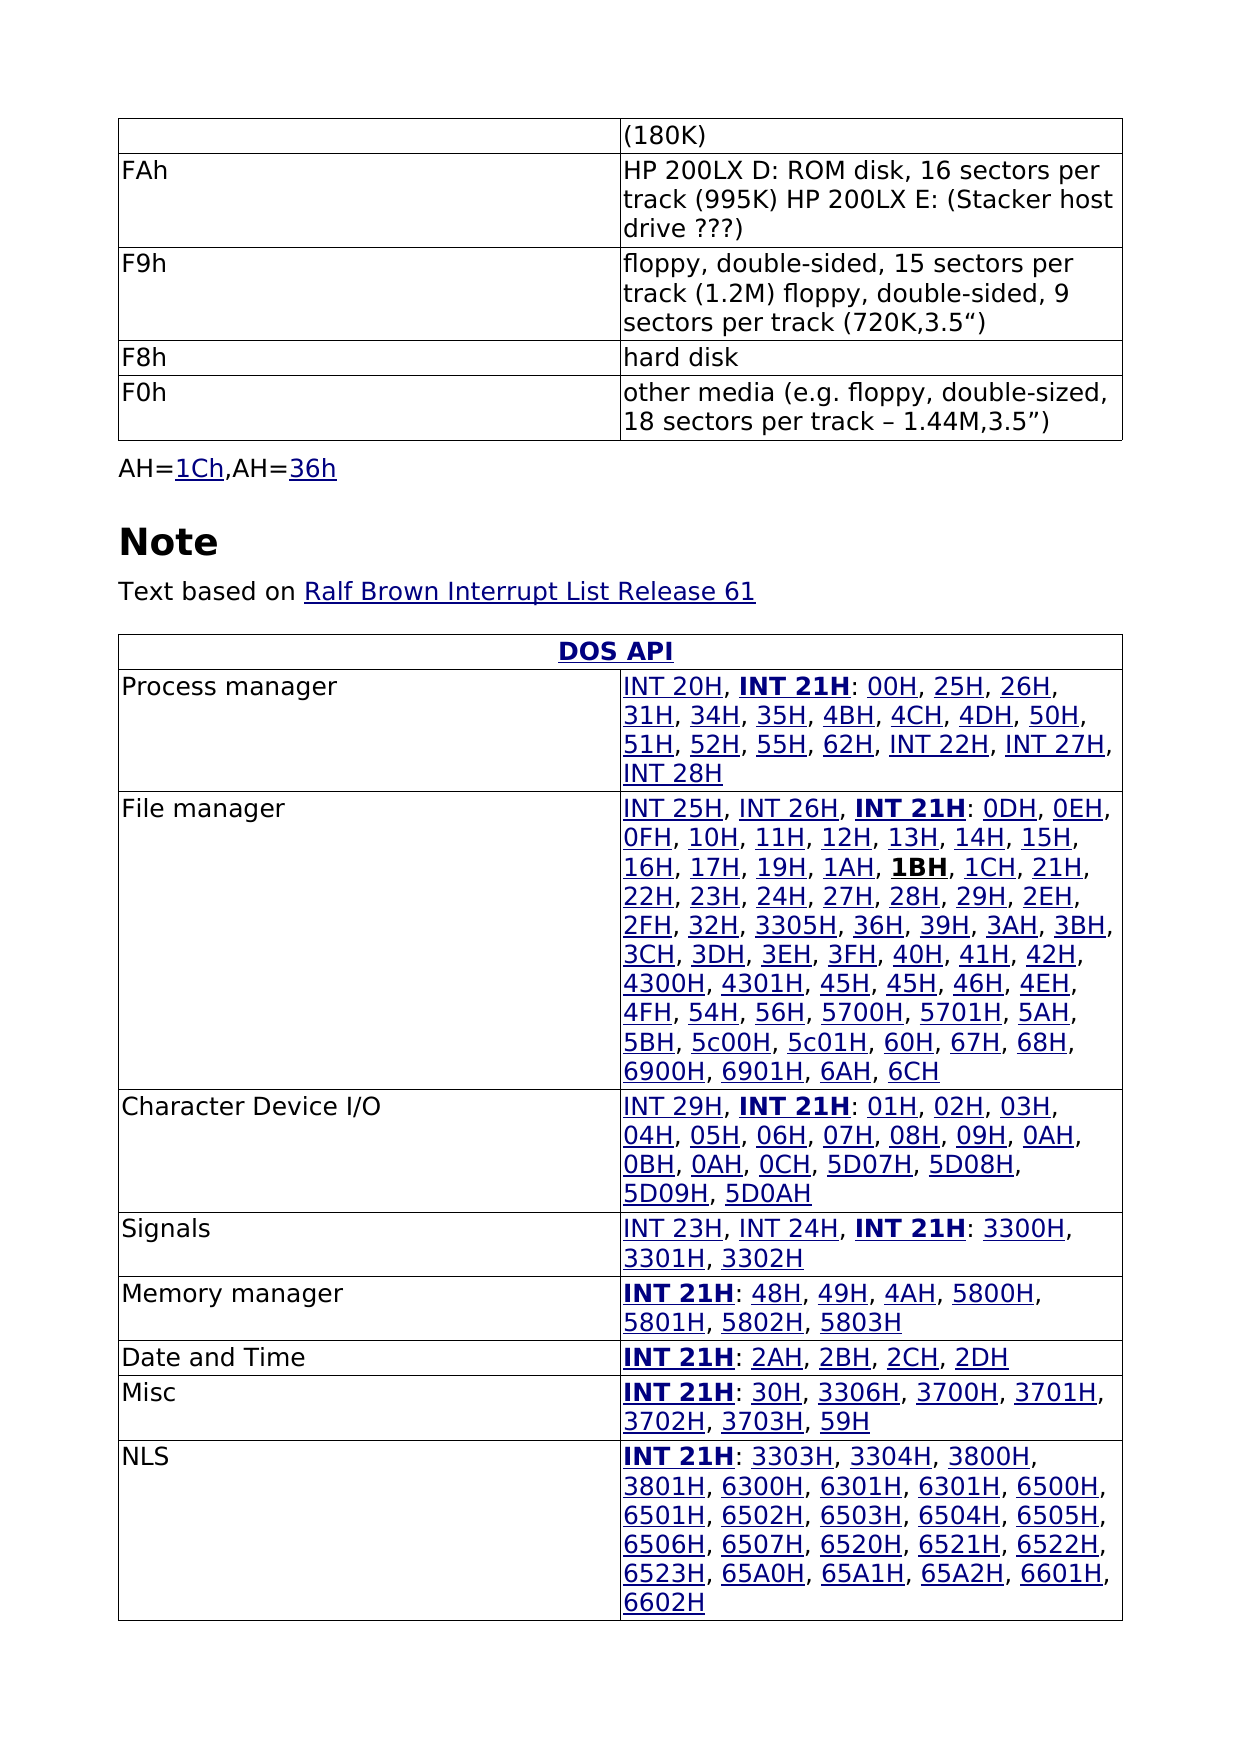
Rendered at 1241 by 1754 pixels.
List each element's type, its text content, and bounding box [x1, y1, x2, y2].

table_cell F9h [119, 248, 620, 340]
table_cell other media (e.g. floppy, double-sized, 18 sectors per track – 1.44M,3.5”) [621, 376, 1122, 439]
table_cell INT 21H: 3303H, 3304H, 3800H, 3801H, 6300H, 6301H, 6301H, 6500H, 6501H, 6502H, 6503H, 6504H, 6505H, 6506H, 6507H, 6520H, 6521H, 6522H, 6523H, 65A0H, 65A1H, 65A2H, 6601H, 6602H [621, 1441, 1122, 1620]
table_cell F0h [119, 376, 620, 439]
subtitle Note [118, 521, 1122, 565]
table_cell INT 20H, INT 21H: 00H, 25H, 26H, 31H, 34H, 35H, 4BH, 4CH, 4DH, 50H, 51H, 52H, 55H, 62H, INT 22H, INT 27H, INT 28H [621, 670, 1122, 791]
table_header DOS API [119, 635, 1122, 669]
table_cell INT 21H: 2AH, 2BH, 2CH, 2DH [621, 1341, 1122, 1375]
table_cell Character Device I/O [119, 1090, 620, 1212]
table_cell Date and Time [119, 1341, 620, 1375]
table_cell INT 23H, INT 24H, INT 21H: 3300H, 3301H, 3302H [621, 1213, 1122, 1276]
text Text based on Ralf Brown Interrupt List Release 61 [118, 577, 1122, 606]
table_cell INT 29H, INT 21H: 01H, 02H, 03H, 04H, 05H, 06H, 07H, 08H, 09H, 0AH, 0BH, 0AH, 0CH, 5D07H, 5D08H, 5D09H, 5D0AH [621, 1090, 1122, 1212]
table_cell Signals [119, 1213, 620, 1276]
text AH=1Ch,AH=36h [118, 454, 1122, 483]
table_cell INT 25H, INT 26H, INT 21H: 0DH, 0EH, 0FH, 10H, 11H, 12H, 13H, 14H, 15H, 16H, 17H, 19H, 1AH, 1BH, 1CH, 21H, 22H, 23H, 24H, 27H, 28H, 29H, 2EH, 2FH, 32H, 3305H, 36H, 39H, 3AH, 3BH, 3CH, 3DH, 3EH, 3FH, 40H, 41H, 42H, 4300H, 4301H, 45H, 45H, 46H, 4EH, 4FH, 54H, 56H, 5700H, 5701H, 5AH, 5BH, 5c00H, 5c01H, 60H, 67H, 68H, 6900H, 6901H, 6AH, 6CH [621, 792, 1122, 1089]
table_cell Misc [119, 1376, 620, 1439]
table_cell Memory manager [119, 1277, 620, 1340]
table_cell Process manager [119, 670, 620, 791]
table_cell F8h [119, 341, 620, 375]
table_cell FAh [119, 154, 620, 247]
table_cell [119, 119, 620, 153]
table_cell floppy, double-sided, 15 sectors per track (1.2M) floppy, double-sided, 9 sectors per track (720K,3.5“) [621, 248, 1122, 340]
table_cell HP 200LX D: ROM disk, 16 sectors per track (995K) HP 200LX E: (Stacker host drive ???) [621, 154, 1122, 247]
table_cell INT 21H: 48H, 49H, 4AH, 5800H, 5801H, 5802H, 5803H [621, 1277, 1122, 1340]
table_cell File manager [119, 792, 620, 1089]
table_cell NLS [119, 1441, 620, 1620]
table_cell INT 21H: 30H, 3306H, 3700H, 3701H, 3702H, 3703H, 59H [621, 1376, 1122, 1439]
table_cell hard disk [621, 341, 1122, 375]
table_cell (180K) [621, 119, 1122, 153]
